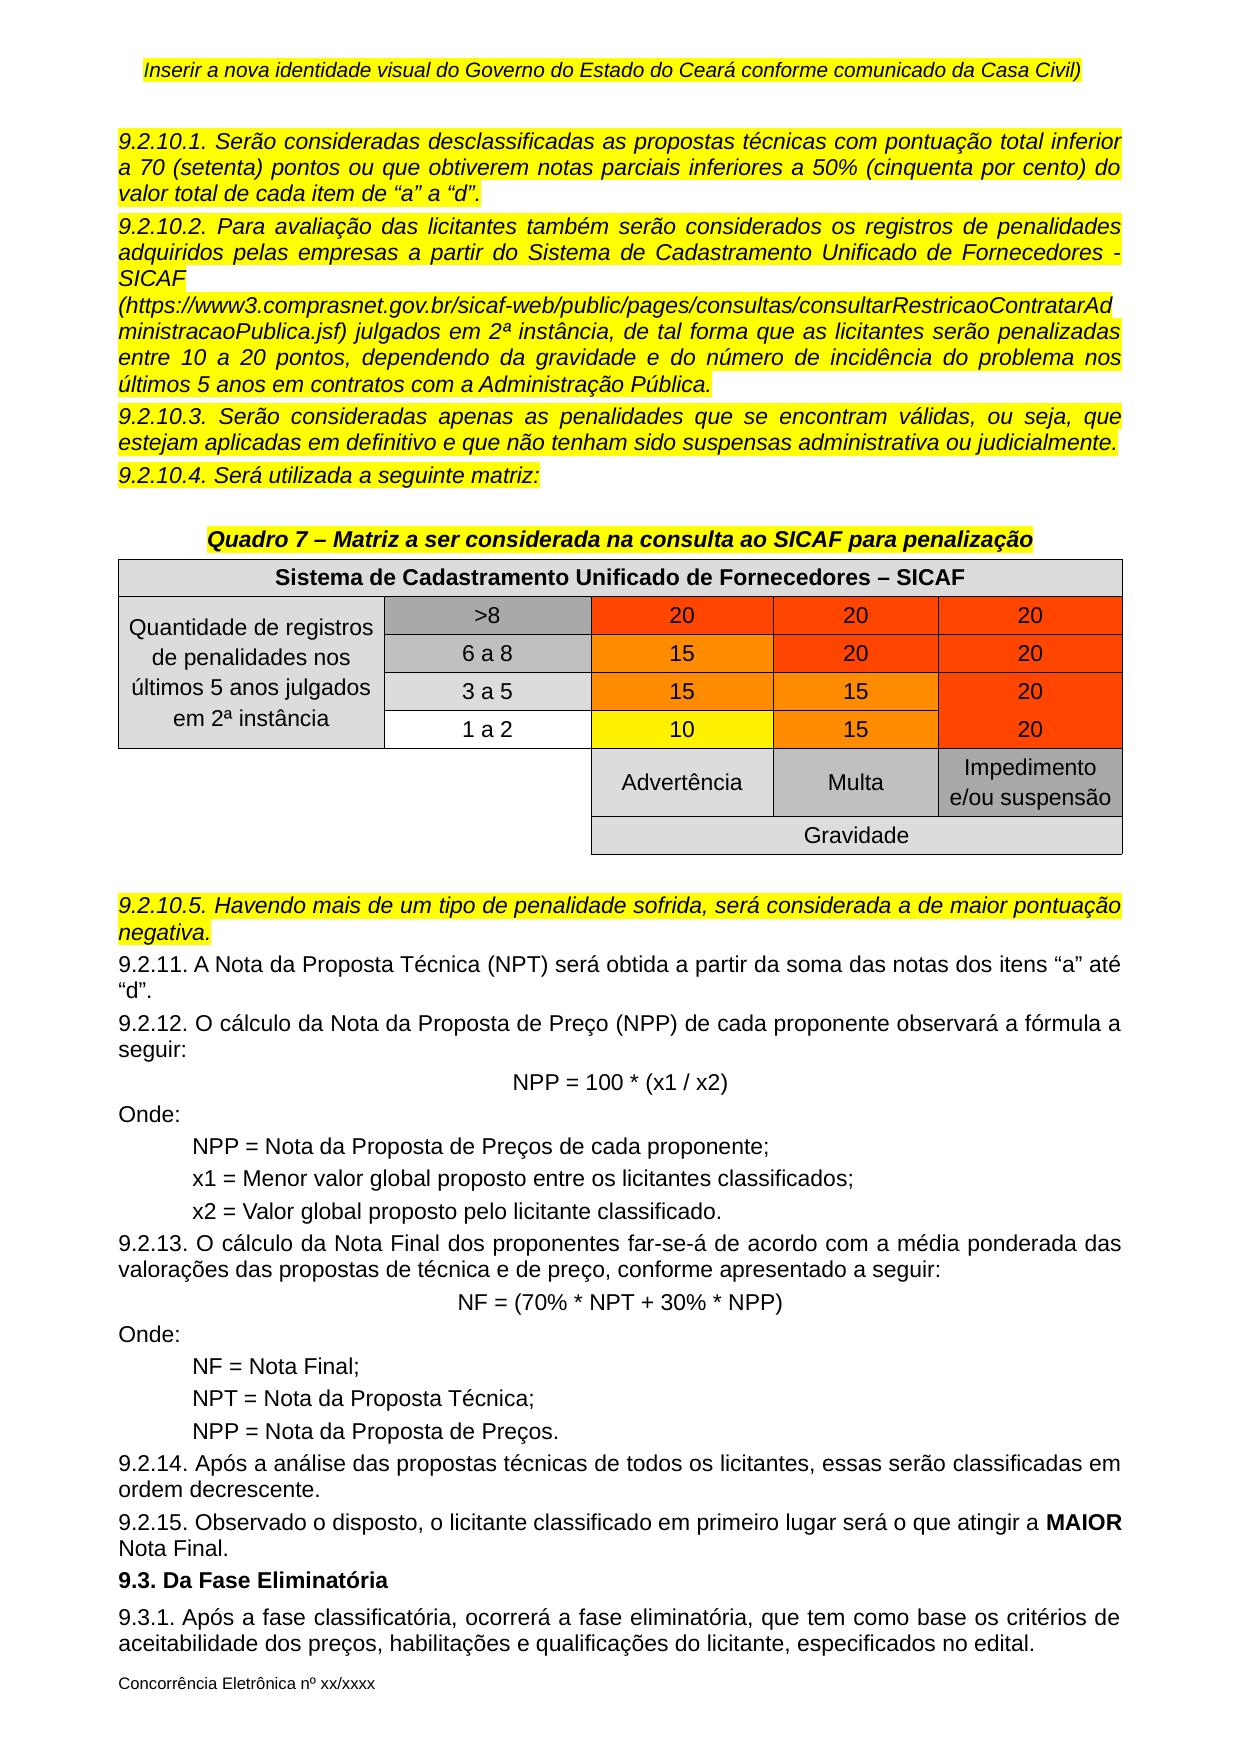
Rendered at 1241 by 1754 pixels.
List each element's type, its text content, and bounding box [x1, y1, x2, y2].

text x2 = Valor global proposto pelo licitante classificado. [192, 1198, 1122, 1224]
text Onde: [118, 1101, 1122, 1127]
text NF = (70% * NPT + 30% * NPP) [118, 1288, 1122, 1315]
text 9.2.10.2. Para avaliação das licitantes também serão considerados os registros de penalidades adquiridos pelas empresas a partir do Sistema de Cadastramento Unificado de Fornecedores - SICAF (https://www3.comprasnet.gov.br/sicaf-web/public/pages/consultas/consultarRestricaoContratarAdministracaoPublica.jsf) julgados em 2ª instância, de tal forma que as licitantes serão penalizadas entre 10 a 20 pontos, dependendo da gravidade e do número de incidência do problema nos últimos 5 anos em contratos com a Administração Pública. [118, 213, 1122, 397]
table_cell 15 [592, 673, 773, 710]
table_cell 10 [592, 711, 773, 748]
table_cell 20 [774, 635, 938, 672]
table_cell Impedimento e/ou suspensão [939, 749, 1122, 816]
table_cell Gravidade [592, 817, 1122, 854]
table_cell 1 a 2 [385, 711, 591, 748]
table_header Sistema de Cadastramento Unificado de Fornecedores – SICAF [119, 560, 1122, 596]
table_cell 15 [592, 635, 773, 672]
text 9.2.10.1. Serão consideradas desclassificadas as propostas técnicas com pontuação total inferior a 70 (setenta) pontos ou que obtiverem notas parciais inferiores a 50% (cinquenta por cento) do valor total de cada item de “a” a “d”. [118, 128, 1122, 207]
text 9.3. Da Fase Eliminatória [118, 1567, 1122, 1594]
text 9.2.10.3. Serão consideradas apenas as penalidades que se encontram válidas, ou seja, que estejam aplicadas em definitivo e que não tenham sido suspensas administrativa ou judicialmente. [118, 403, 1122, 456]
table_cell [118, 816, 384, 854]
text NPP = 100 * (x1 / x2) [118, 1068, 1122, 1095]
table_cell 20 [774, 597, 938, 634]
text 9.2.10.5. Havendo mais de um tipo de penalidade sofrida, será considerada a de maior pontuação negativa. [118, 892, 1122, 945]
table_cell Multa [774, 749, 938, 816]
text NPP = Nota da Proposta de Preços. [192, 1418, 1122, 1444]
text NPP = Nota da Proposta de Preços de cada proponente; [192, 1133, 1122, 1159]
table_cell Quantidade de registros de penalidades nos últimos 5 anos julgados em 2ª instância [119, 597, 384, 748]
table_cell 20 [592, 597, 773, 634]
text Onde: [118, 1321, 1122, 1347]
text 9.2.14. Após a análise das propostas técnicas de todos os licitantes, essas serão classificadas em ordem decrescente. [118, 1450, 1122, 1503]
table_cell Advertência [592, 749, 773, 816]
text 9.2.12. O cálculo da Nota da Proposta de Preço (NPP) de cada proponente observará a fórmula a seguir: [118, 1010, 1122, 1062]
table_cell [118, 749, 384, 816]
table_cell [384, 749, 591, 816]
text Quadro 7 – Matriz a ser considerada na consulta ao SICAF para penalização [118, 526, 1122, 553]
text NPT = Nota da Proposta Técnica; [192, 1385, 1122, 1412]
table_cell 3 a 5 [385, 673, 591, 710]
text 9.2.15. Observado o disposto, o licitante classificado em primeiro lugar será o que atingir a MAIOR Nota Final. [118, 1509, 1122, 1561]
table_cell >8 [385, 597, 591, 634]
text 9.2.13. O cálculo da Nota Final dos proponentes far-se-á de acordo com a média ponderada das valorações das propostas de técnica e de preço, conforme apresentado a seguir: [118, 1230, 1122, 1283]
text 9.2.10.4. Será utilizada a seguinte matriz: [118, 462, 1122, 488]
table_cell 6 a 8 [385, 635, 591, 672]
table_cell [384, 816, 591, 854]
text 9.3.1. Após a fase classificatória, ocorrerá a fase eliminatória, que tem como base os critérios de aceitabilidade dos preços, habilitações e qualificações do licitante, especificados no edital. [118, 1603, 1122, 1656]
table_cell 15 [774, 673, 938, 710]
table_cell 20 [939, 710, 1122, 748]
table_cell 20 [939, 673, 1122, 710]
text 9.2.11. A Nota da Proposta Técnica (NPT) será obtida a partir da soma das notas dos itens “a” até “d”. [118, 951, 1122, 1004]
table_cell 20 [939, 597, 1122, 634]
table_cell 20 [939, 635, 1122, 672]
table_cell 15 [774, 711, 938, 748]
text NF = Nota Final; [192, 1353, 1122, 1379]
text x1 = Menor valor global proposto entre os licitantes classificados; [192, 1165, 1122, 1192]
